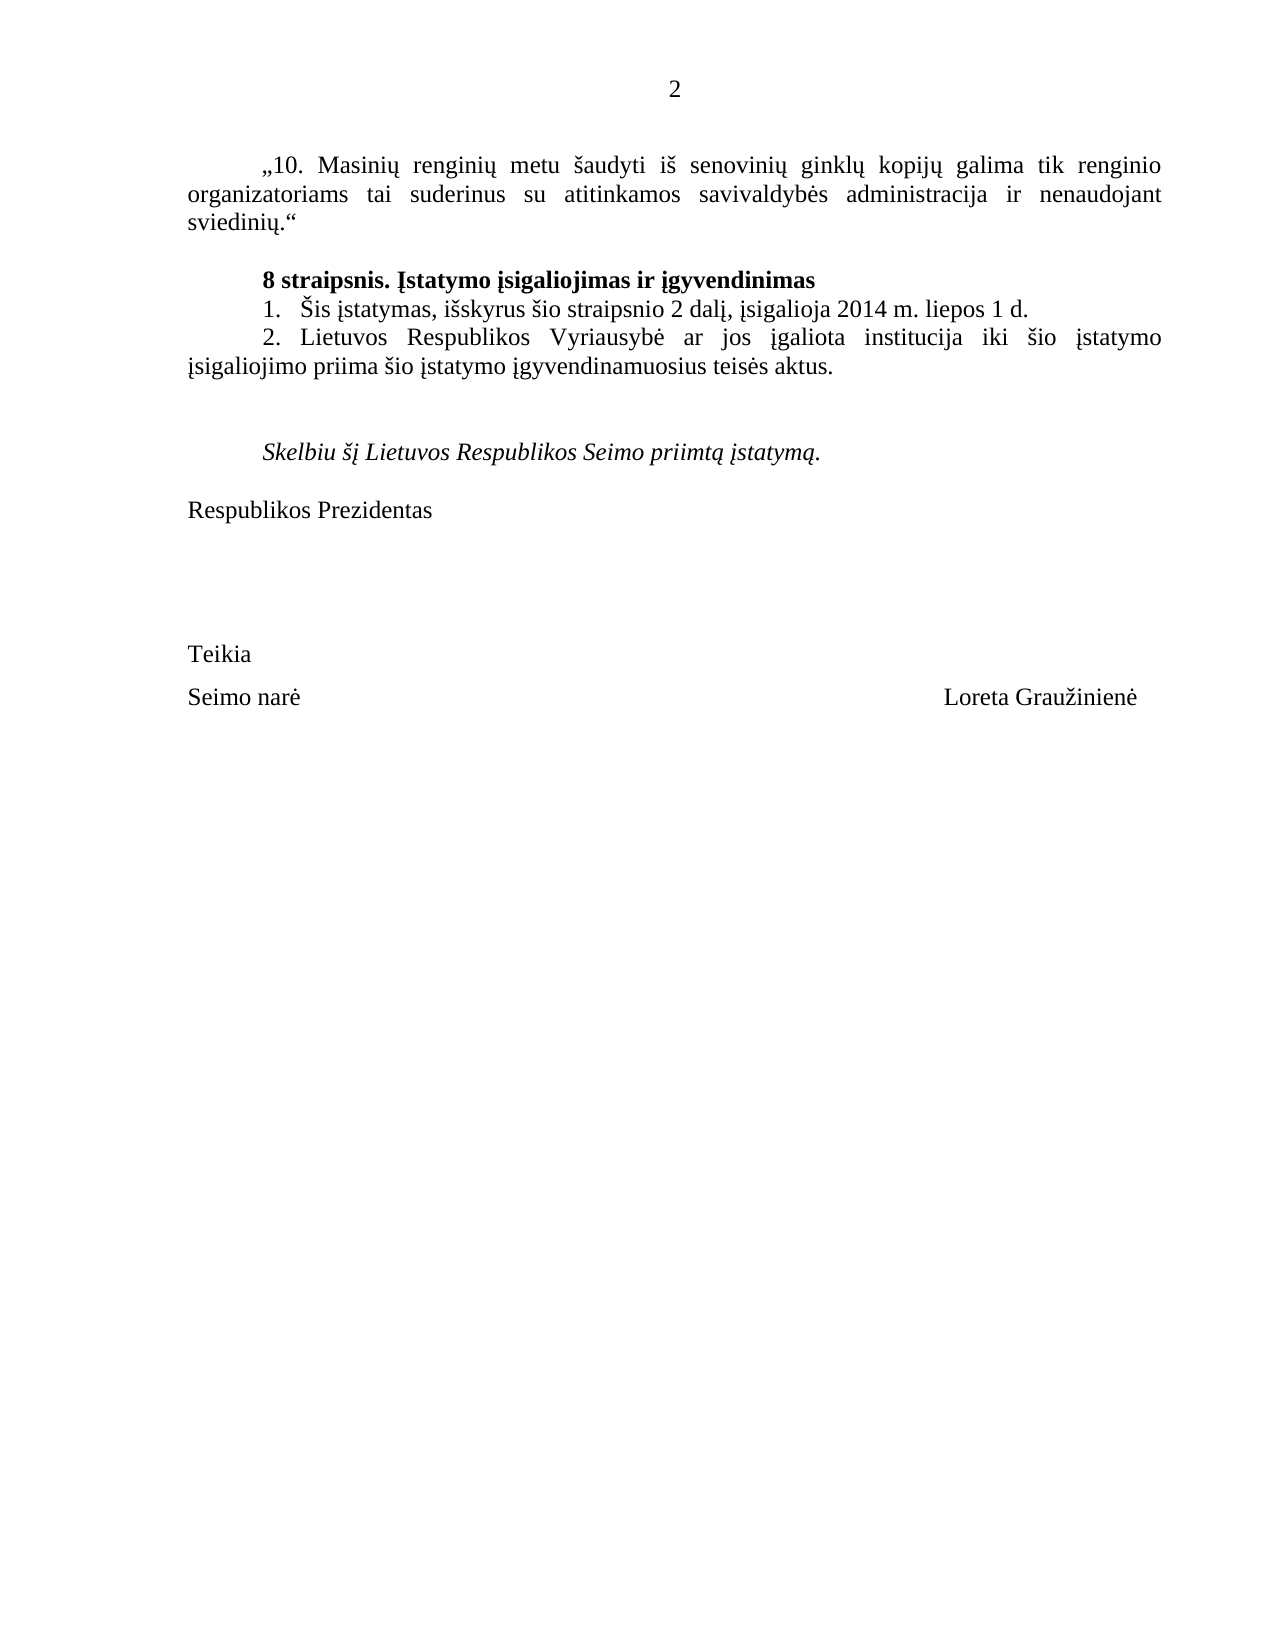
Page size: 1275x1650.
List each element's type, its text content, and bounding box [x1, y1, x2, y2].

text 2. Lietuvos Respublikos Vyriausybė ar jos įgaliota institucija iki šio įstatymo įsigaliojimo priima šio įstatymo įgyvendinamuosius teisės aktus. [187, 322, 1162, 380]
text 1. Šis įstatymas, išskyrus šio straipsnio 2 dalį, įsigalioja 2014 m. liepos 1 d. [187, 294, 1162, 322]
text 8 straipsnis. Įstatymo įsigaliojimas ir įgyvendinimas [187, 265, 1162, 294]
text Teikia [187, 639, 1162, 667]
text Skelbiu šį Lietuvos Respublikos Seimo priimtą įstatymą. [187, 437, 1162, 466]
text Seimo narė Loreta Graužinienė [187, 682, 1162, 711]
text „10. Masinių renginių metu šaudyti iš senovinių ginklų kopijų galima tik renginio organizatoriams tai suderinus su atitinkamos savivaldybės administracija ir nenaudojant sviedinių.“ [187, 150, 1162, 236]
text Respublikos Prezidentas [187, 495, 1162, 524]
